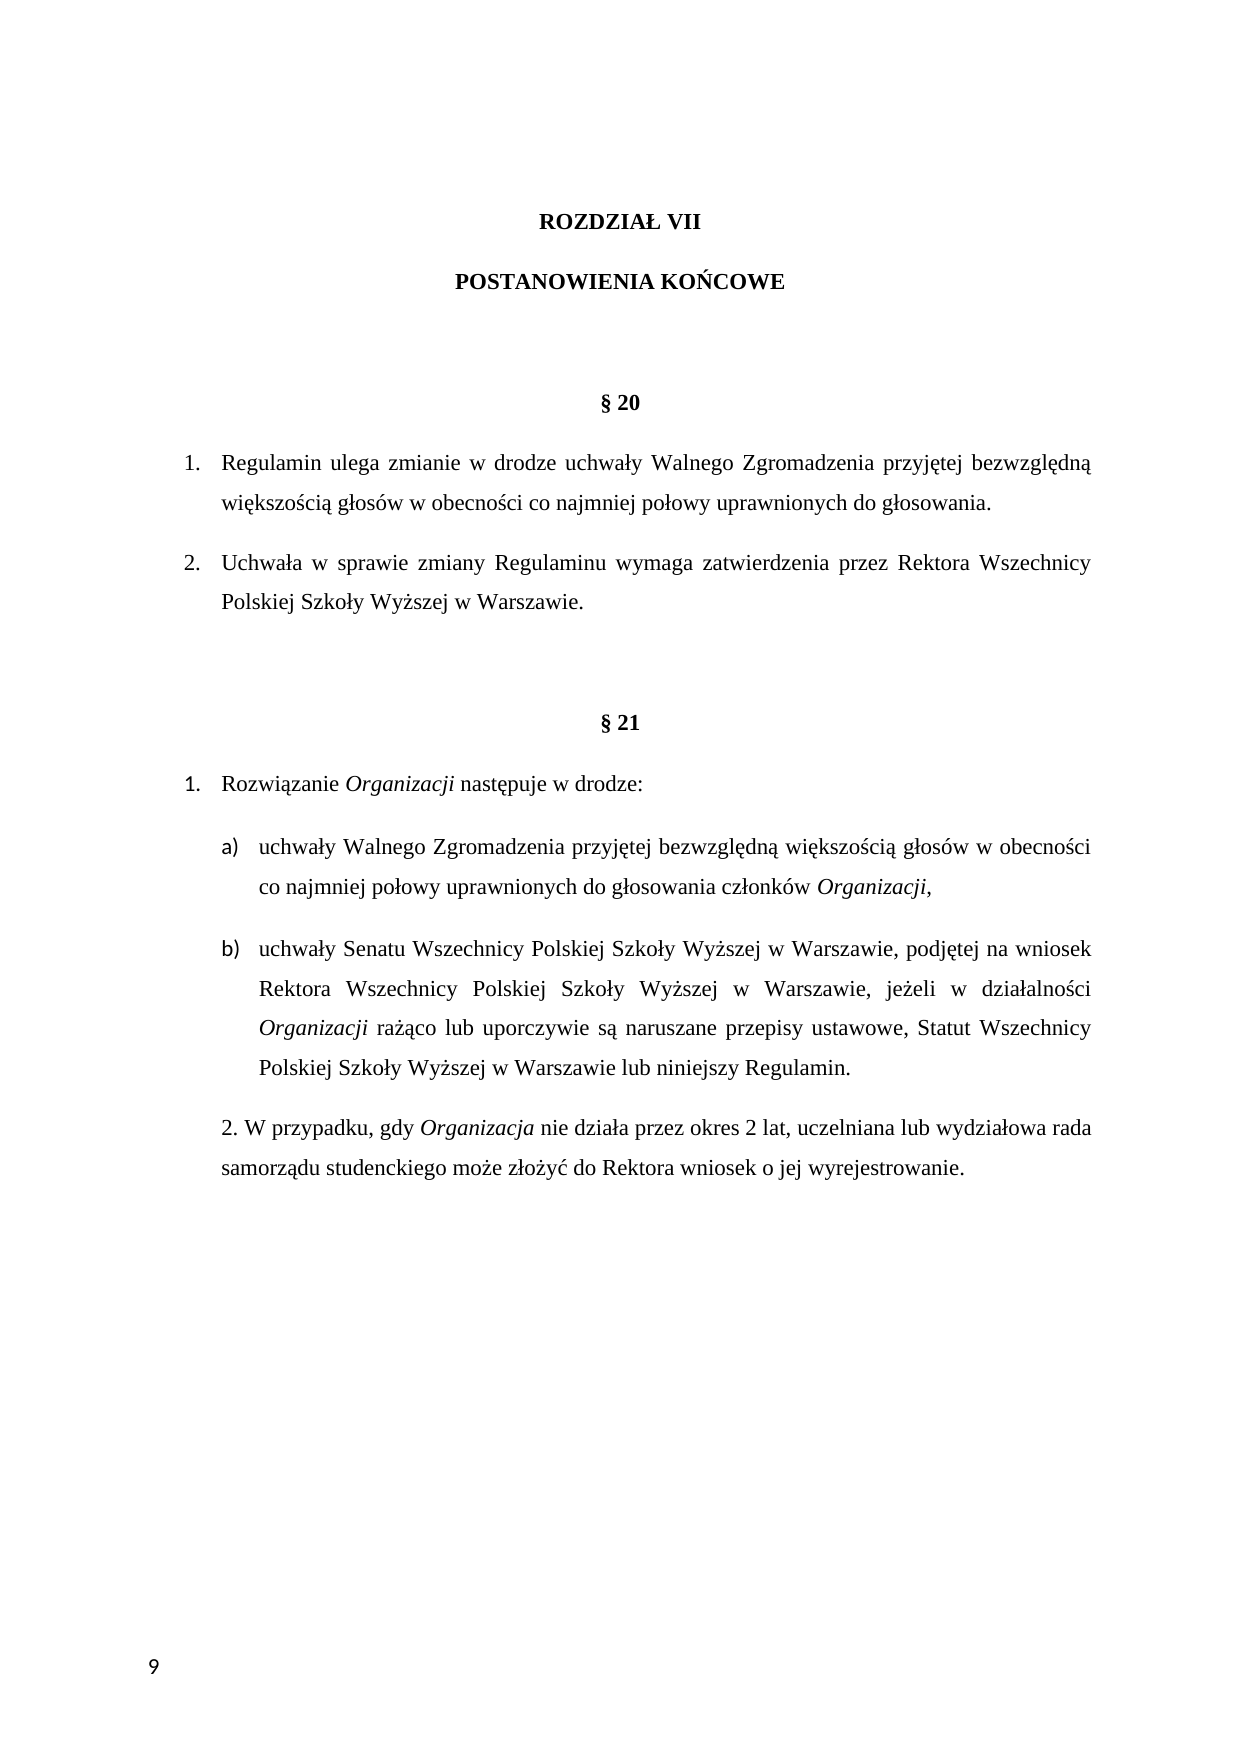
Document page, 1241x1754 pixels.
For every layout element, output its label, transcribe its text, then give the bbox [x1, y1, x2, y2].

text 2. W przypadku, gdy Organizacja nie działa przez okres 2 lat, uczelniana lub wydziałowa rada samorządu studenckiego może złożyć do Rektora wniosek o jej wyrejestrowanie. [221, 1114, 1093, 1180]
text § 21 [148, 709, 1093, 735]
list Uchwała w sprawie zmiany Regulaminu wymaga zatwierdzenia przez Rektora Wszechnicy Polskiej Szkoły Wyższej w Warszawie. [183, 549, 1093, 615]
list Rozwiązanie Organizacji następuje w drodze: [183, 769, 1093, 797]
list uchwały Senatu Wszechnicy Polskiej Szkoły Wyższej w Warszawie, podjętej na wniosek Rektora Wszechnicy Polskiej Szkoły Wyższej w Warszawie, jeżeli w działalności Organizacji rażąco lub uporczywie są naruszane przepisy ustawowe, Statut Wszechnicy Polskiej Szkoły Wyższej w Warszawie lub niniejszy Regulamin. [221, 934, 1093, 1080]
list uchwały Walnego Zgromadzenia przyjętej bezwzględną większością głosów w obecności co najmniej połowy uprawnionych do głosowania członków Organizacji, [221, 832, 1093, 900]
list Regulamin ulega zmianie w drodze uchwały Walnego Zgromadzenia przyjętej bezwzględną większością głosów w obecności co najmniej połowy uprawnionych do głosowania. [183, 449, 1093, 515]
text POSTANOWIENIA KOŃCOWE [148, 268, 1093, 294]
text ROZDZIAŁ VII [148, 208, 1093, 234]
text § 20 [148, 389, 1093, 415]
